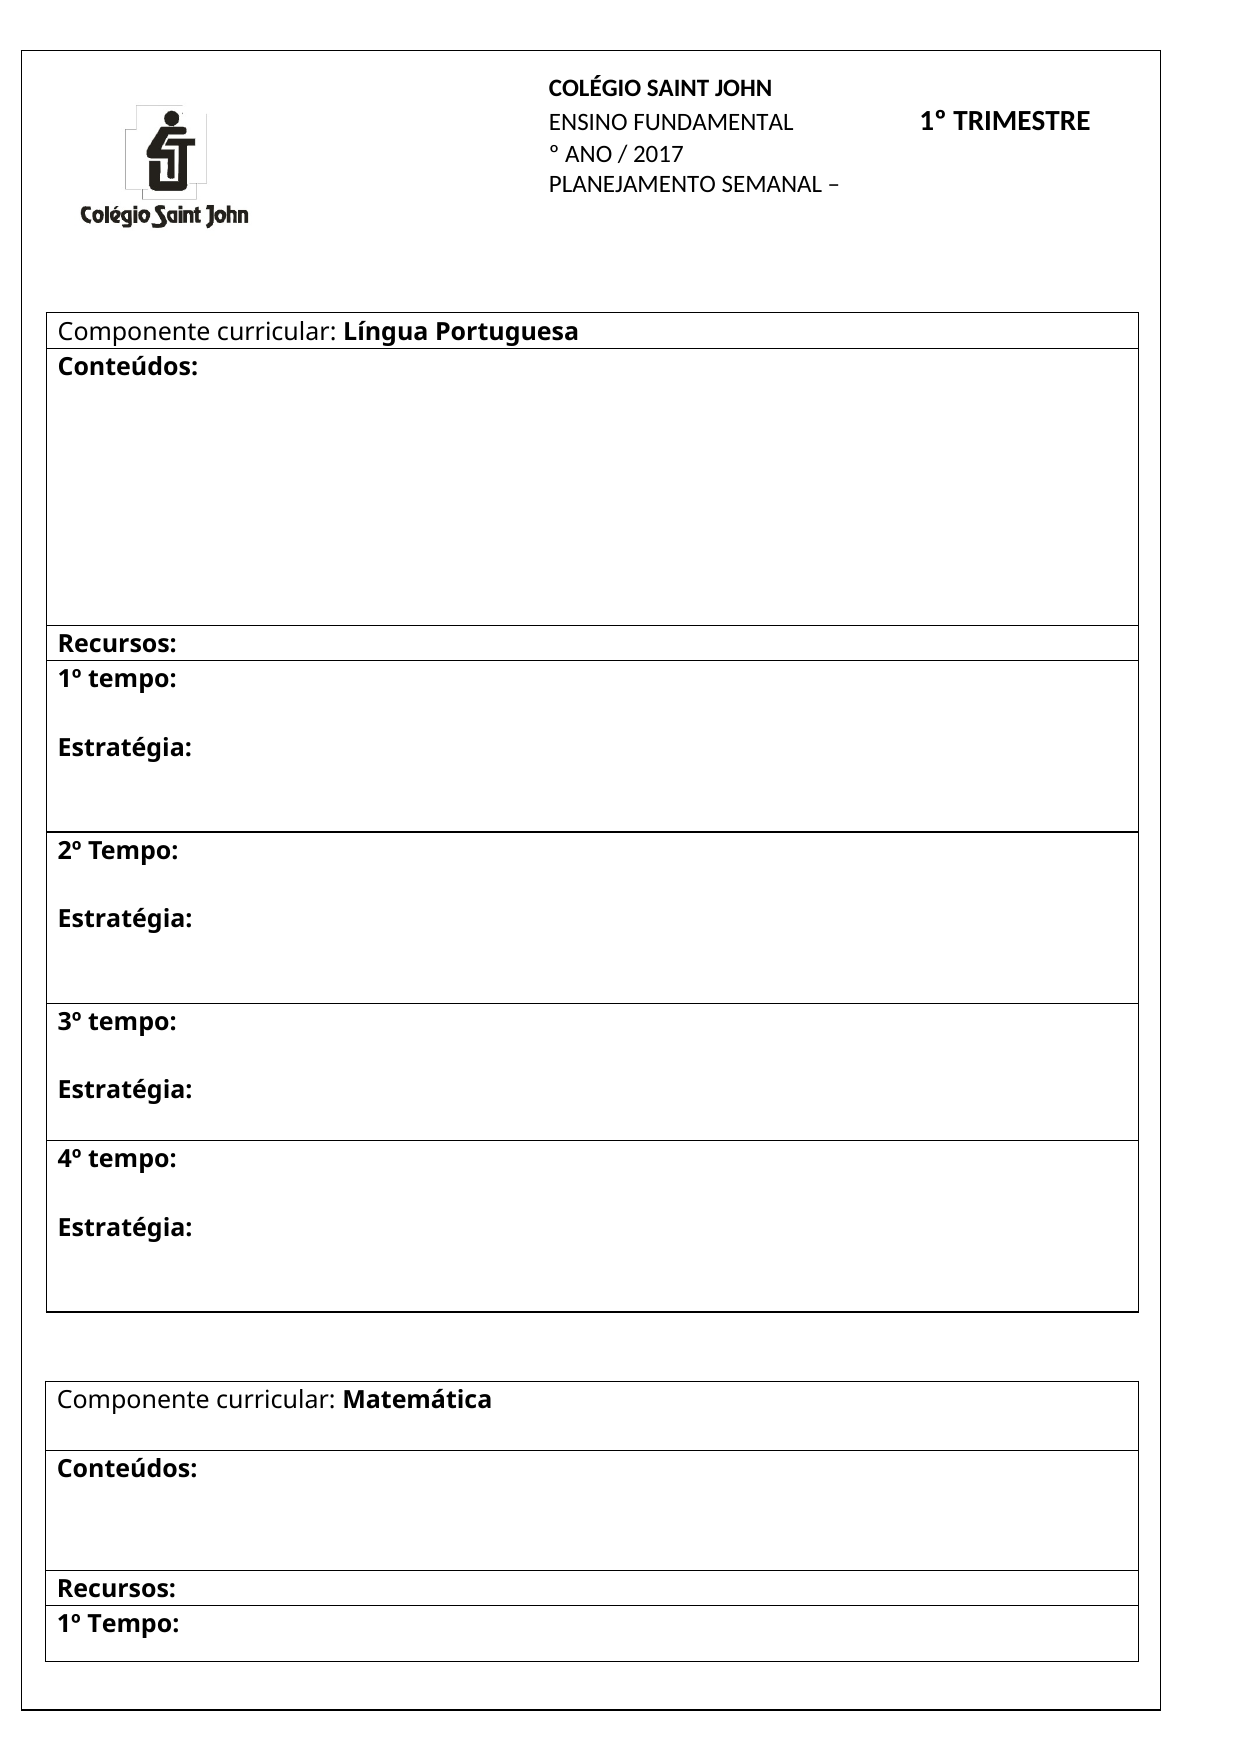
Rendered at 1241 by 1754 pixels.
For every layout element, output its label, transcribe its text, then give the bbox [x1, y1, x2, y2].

table_header Componente curricular: Língua Portuguesa [47, 313, 1138, 347]
table_cell Recursos: [47, 626, 1138, 660]
table_cell 2º Tempo: Estratégia: [47, 833, 1138, 1003]
text COLÉGIO SAINT JOHN [549, 72, 1101, 102]
table_cell 1º Tempo: [46, 1606, 1138, 1661]
table_cell 1º tempo: Estratégia: [47, 661, 1138, 831]
table_cell Recursos: [46, 1571, 1138, 1605]
picture [74, 97, 253, 243]
table_cell Conteúdos: [46, 1451, 1138, 1570]
text ENSINO FUNDAMENTAL 1º TRIMESTRE [549, 102, 1101, 138]
table_cell 3º tempo: Estratégia: [47, 1004, 1138, 1140]
table_cell Conteúdos: [47, 349, 1138, 625]
table_cell 4º tempo: Estratégia: [47, 1141, 1138, 1311]
table_header Componente curricular: Matemática [46, 1382, 1138, 1450]
text º ANO / 2017 [549, 138, 1101, 168]
text PLANEJAMENTO SEMANAL – [549, 168, 1101, 199]
